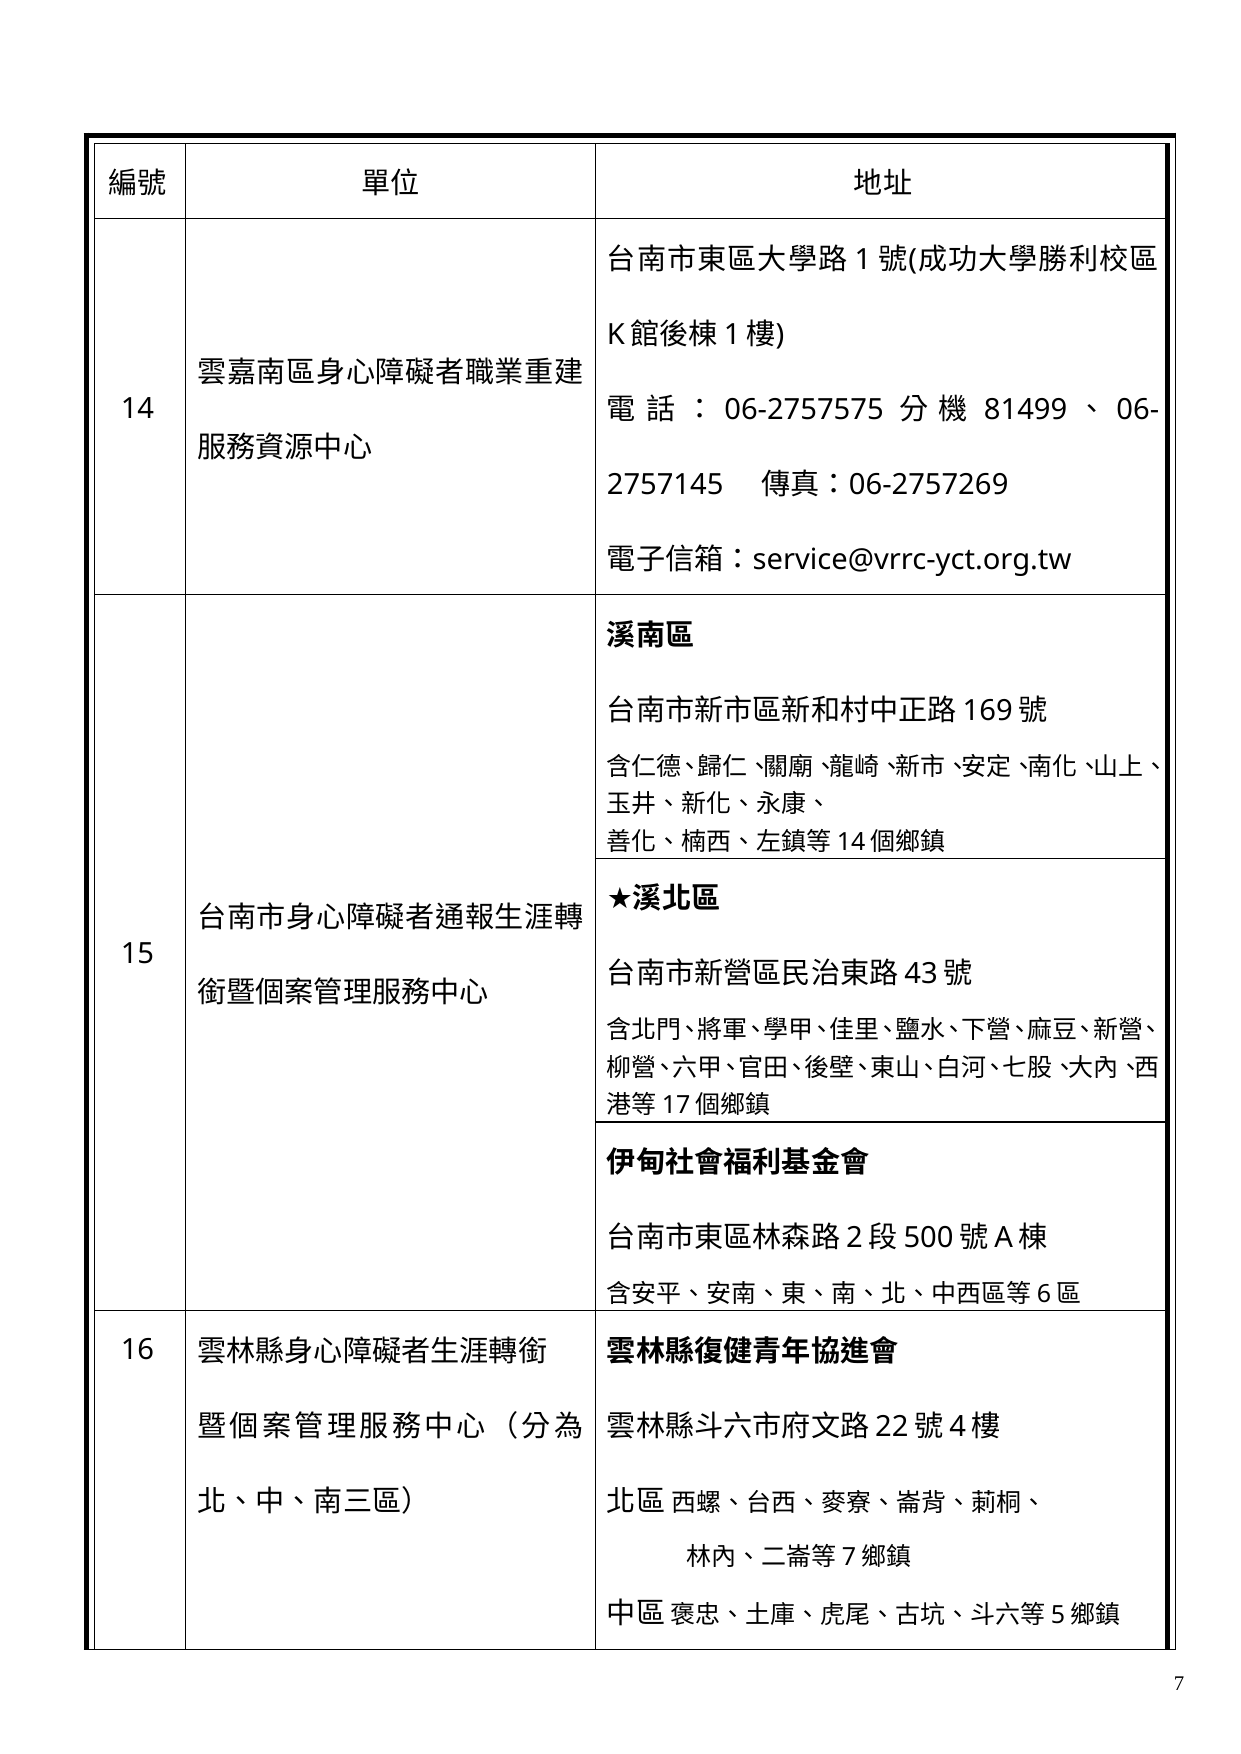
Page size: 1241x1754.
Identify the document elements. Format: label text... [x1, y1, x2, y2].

table_cell [89, 218, 94, 594]
table_header 單位 [186, 144, 595, 218]
table_cell 雲嘉南區身心障礙者職業重建服務資源中心 [186, 219, 595, 594]
table_cell ★溪北區 台南市新營區民治東路43號 含北門、將軍、學甲、佳里、鹽水、下營、麻豆、新營、柳營、六甲、官田、後壁、東山、白河、七股、大內、西港等17個鄉鎮 [596, 859, 1165, 1121]
table_cell 15 [95, 595, 185, 1310]
table_cell [89, 594, 94, 1310]
table_cell 14 [95, 219, 185, 594]
table_cell 雲林縣復健青年協進會 雲林縣斗六市府文路22號4樓 北區 西螺、台西、麥寮、崙背、莿桐、 林內、二崙等7鄉鎮 中區 褒忠、土庫、虎尾、古坑、斗六等5鄉鎮 [596, 1311, 1165, 1648]
table_cell 雲林縣身心障礙者生涯轉銜 暨個案管理服務中心（分為北、中、南三區） [186, 1311, 595, 1648]
table_header [595, 138, 1170, 143]
table_cell 溪南區 台南市新市區新和村中正路169號 含仁德、歸仁、關廟、龍崎、新市、安定、南化、山上、玉井、新化、永康、 善化、楠西、左鎮等14個鄉鎮 [596, 595, 1165, 858]
table_cell 伊甸社會福利基金會 台南市東區林森路2段500號A棟 含安平、安南、東、南、北、中西區等6區 [596, 1123, 1165, 1310]
table_header 編號 [89, 138, 186, 218]
table_header [186, 138, 595, 143]
table_header 地址 [596, 144, 1165, 218]
table_cell [89, 1310, 94, 1648]
table_cell 16 [95, 1311, 185, 1648]
table_cell 台南市東區大學路1號(成功大學勝利校區K館後棟1樓) 電話：06-2757575分機81499、06-2757145 傳真：06-2757269 電子信箱：service@vrrc-yct.org.tw [596, 219, 1165, 594]
table_cell 台南市身心障礙者通報生涯轉銜暨個案管理服務中心 [186, 595, 595, 1310]
